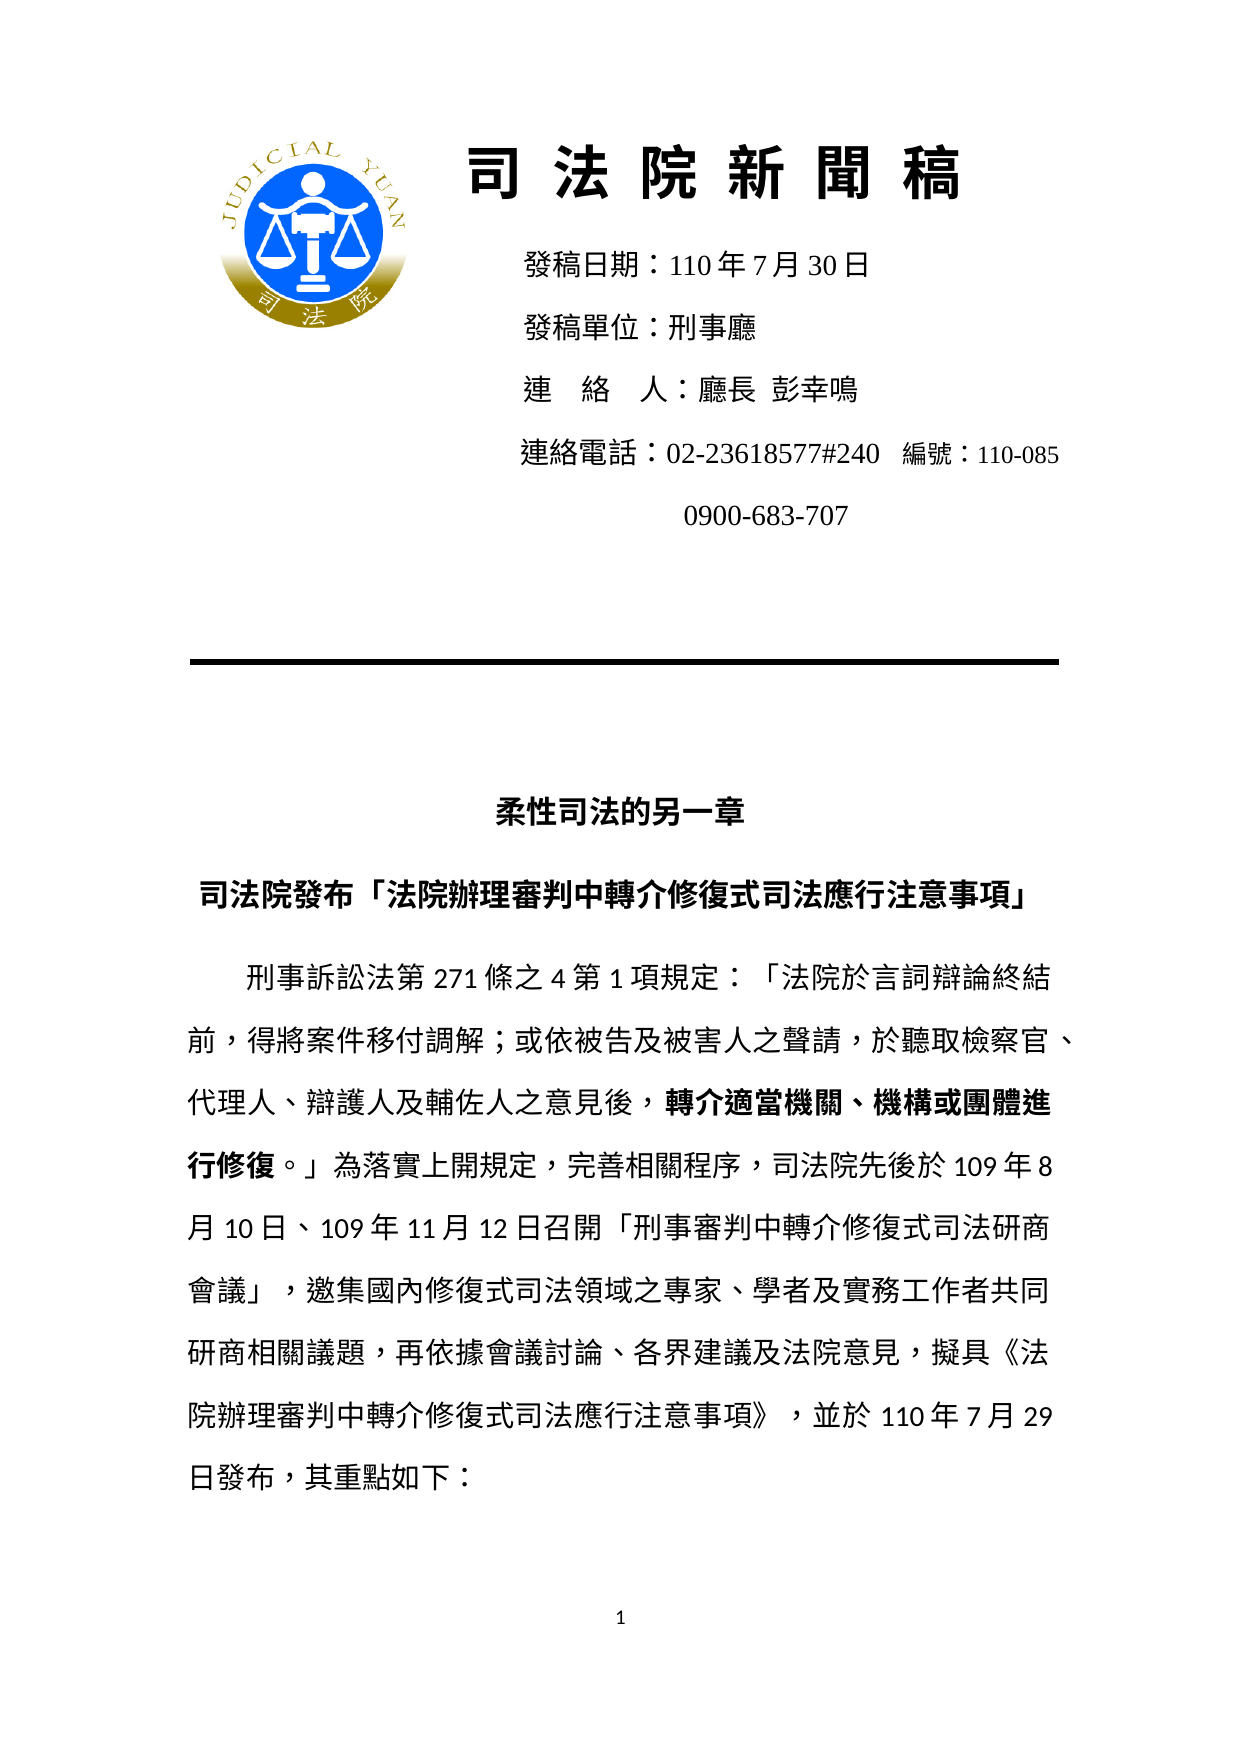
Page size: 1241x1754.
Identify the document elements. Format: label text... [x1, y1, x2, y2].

text 司法院發布「法院辦理審判中轉介修復式司法應行注意事項」 [187, 852, 1053, 914]
text 刑事訴訟法第271條之4第1項規定：「法院於言詞辯論終結前，得將案件移付調解；或依被告及被害人之聲請，於聽取檢察官、代理人、辯護人及輔佐人之意見後，轉介適當機關、機構或團體進行修復。」為落實上開規定，完善相關程序，司法院先後於109年8月10日、109年11月12日召開「刑事審判中轉介修復式司法研商會議」，邀集國內修復式司法領域之專家、學者及實務工作者共同研商相關議題，再依據會議討論、各界建議及法院意見，擬具《法院辦理審判中轉介修復式司法應行注意事項》，並於110年7月29日發布，其重點如下： [187, 934, 1053, 1497]
table_header [188, 96, 1125, 727]
table_header [190, 96, 453, 659]
text 柔性司法的另一章 [187, 768, 1053, 831]
table_header [143, 96, 187, 727]
table_header 司 法 院 新 聞 稿 發稿日期：110年7月30日 發稿單位：刑事廳 連 絡 人：廳長 彭幸鳴 連絡電話：02-23618577#240 編號：110-085 0900-683-707 [453, 96, 1059, 659]
